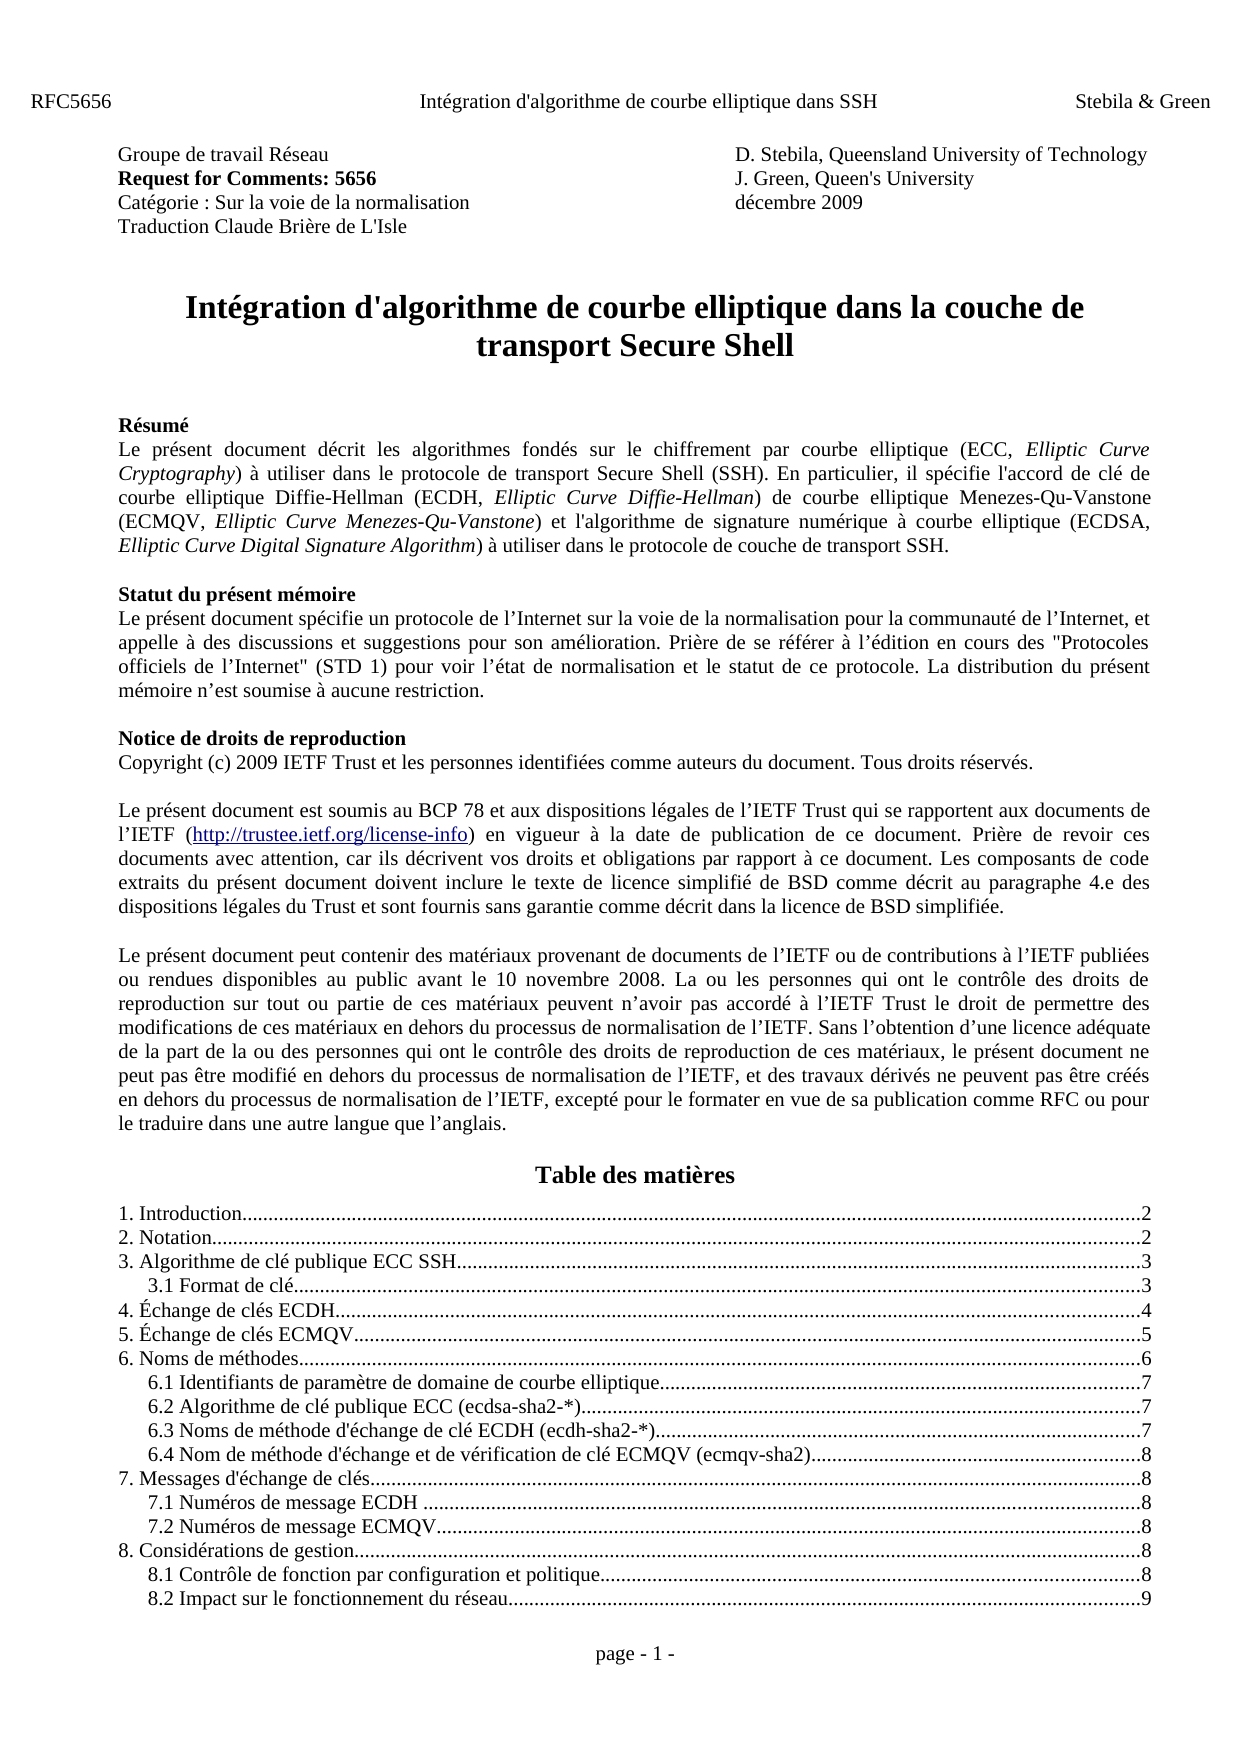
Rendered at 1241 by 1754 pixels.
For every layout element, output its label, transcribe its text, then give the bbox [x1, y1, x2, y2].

subtitle Intégration d'algorithme de courbe elliptique dans la couche de transport Secure Shell [118, 287, 1152, 364]
text 5. Échange de clés ECMQV 5 [118, 1322, 1152, 1346]
text 8.1 Contrôle de fonction par configuration et politique 8 [148, 1562, 1152, 1586]
text Résumé [118, 413, 1152, 437]
table_header Groupe de travail Réseau [118, 142, 735, 166]
text 3.1 Format de clé 3 [148, 1273, 1152, 1297]
table_cell décembre 2009 [735, 190, 1150, 214]
table_header D. Stebila, Queensland University of Technology [735, 142, 1150, 166]
text Le présent document est soumis au BCP 78 et aux dispositions légales de l’IETF Trust qui se rapportent aux documents de l’IETF (http://trustee.ietf.org/license-info) en vigueur à la date de publication de ce document. Prière de revoir ces documents avec attention, car ils décrivent vos droits et obligations par rapport à ce document. Les composants de code extraits du présent document doivent inclure le texte de licence simplifié de BSD comme décrit au paragraphe 4.e des dispositions légales du Trust et sont fournis sans garantie comme décrit dans la licence de BSD simplifiée. [118, 798, 1152, 918]
text 8.2 Impact sur le fonctionnement du réseau 9 [148, 1586, 1152, 1610]
table_cell Catégorie : Sur la voie de la normalisation [118, 190, 735, 214]
text 6.4 Nom de méthode d'échange et de vérification de clé ECMQV (ecmqv-sha2) 8 [148, 1442, 1152, 1466]
text Le présent document spécifie un protocole de l’Internet sur la voie de la normalisation pour la communauté de l’Internet, et appelle à des discussions et suggestions pour son amélioration. Prière de se référer à l’édition en cours des "Protocoles officiels de l’Internet" (STD 1) pour voir l’état de normalisation et le statut de ce protocole. La distribution du présent mémoire n’est soumise à aucune restriction. [118, 606, 1152, 702]
text 7.2 Numéros de message ECMQV 8 [148, 1514, 1152, 1538]
subtitle Table des matières [118, 1160, 1152, 1189]
text 3. Algorithme de clé publique ECC SSH 3 [118, 1249, 1152, 1273]
text 6. Noms de méthodes 6 [118, 1346, 1152, 1370]
table_cell [735, 214, 1150, 238]
text Statut du présent mémoire [118, 582, 1152, 606]
table_cell J. Green, Queen's University [735, 166, 1150, 190]
table_cell Traduction Claude Brière de L'Isle [118, 214, 735, 238]
text 7.1 Numéros de message ECDH 8 [148, 1490, 1152, 1514]
text 8. Considérations de gestion 8 [118, 1538, 1152, 1562]
text Le présent document peut contenir des matériaux provenant de documents de l’IETF ou de contributions à l’IETF publiées ou rendues disponibles au public avant le 10 novembre 2008. La ou les personnes qui ont le contrôle des droits de reproduction sur tout ou partie de ces matériaux peuvent n’avoir pas accordé à l’IETF Trust le droit de permettre des modifications de ces matériaux en dehors du processus de normalisation de l’IETF. Sans l’obtention d’une licence adéquate de la part de la ou des personnes qui ont le contrôle des droits de reproduction de ces matériaux, le présent document ne peut pas être modifié en dehors du processus de normalisation de l’IETF, et des travaux dérivés ne peuvent pas être créés en dehors du processus de normalisation de l’IETF, excepté pour le formater en vue de sa publication comme RFC ou pour le traduire dans une autre langue que l’anglais. [118, 942, 1152, 1135]
text 6.3 Noms de méthode d'échange de clé ECDH (ecdh-sha2-*) 7 [148, 1418, 1152, 1442]
text 6.2 Algorithme de clé publique ECC (ecdsa-sha2-*) 7 [148, 1394, 1152, 1418]
text 6.1 Identifiants de paramètre de domaine de courbe elliptique 7 [148, 1370, 1152, 1394]
table_cell Request for Comments: 5656 [118, 166, 735, 190]
text Notice de droits de reproduction [118, 726, 1152, 750]
text 1. Introduction 2 [118, 1201, 1152, 1225]
text Le présent document décrit les algorithmes fondés sur le chiffrement par courbe elliptique (ECC, Elliptic Curve Cryptography) à utiliser dans le protocole de transport Secure Shell (SSH). En particulier, il spécifie l'accord de clé de courbe elliptique Diffie-Hellman (ECDH, Elliptic Curve Diffie-Hellman) de courbe elliptique Menezes-Qu-Vanstone (ECMQV, Elliptic Curve Menezes-Qu-Vanstone) et l'algorithme de signature numérique à courbe elliptique (ECDSA, Elliptic Curve Digital Signature Algorithm) à utiliser dans le protocole de couche de transport SSH. [118, 437, 1152, 557]
text 4. Échange de clés ECDH 4 [118, 1297, 1152, 1322]
text 2. Notation 2 [118, 1225, 1152, 1249]
text Copyright (c) 2009 IETF Trust et les personnes identifiées comme auteurs du document. Tous droits réservés. [118, 750, 1152, 774]
text 7. Messages d'échange de clés 8 [118, 1466, 1152, 1490]
